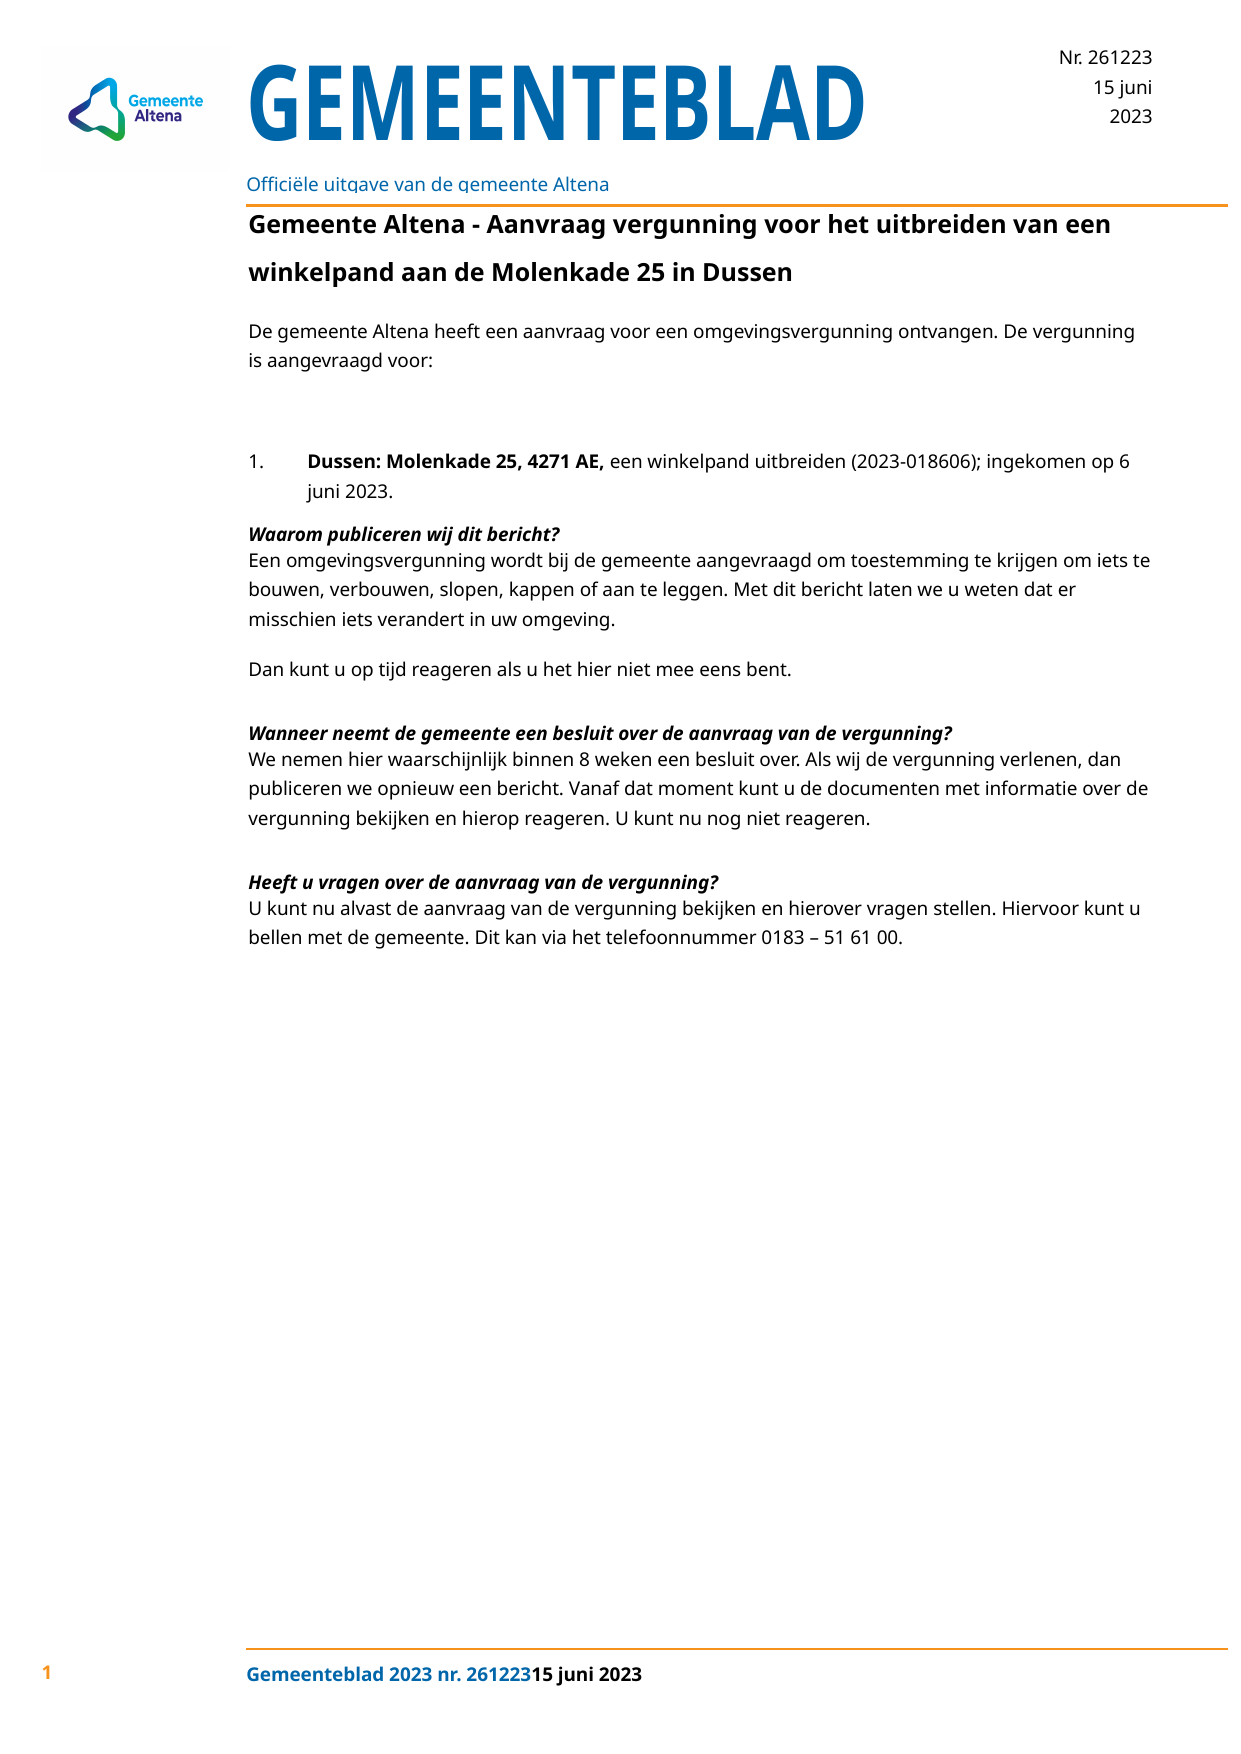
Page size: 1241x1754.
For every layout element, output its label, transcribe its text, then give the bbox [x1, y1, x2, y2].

text Wanneer neemt de gemeente een besluit over de aanvraag van de vergunning? [248, 720, 1152, 746]
text U kunt nu alvast de aanvraag van de vergunning bekijken en hierover vragen stellen. Hiervoor kunt u bellen met de gemeente. Dit kan via het telefoonnummer 0183 – 51 61 00. [248, 895, 1152, 950]
text Dan kunt u op tijd reageren als u het hier niet mee eens bent. [248, 656, 1152, 682]
text We nemen hier waarschijnlijk binnen 8 weken een besluit over. Als wij de vergunning verlenen, dan publiceren we opnieuw een bericht. Vanaf dat moment kunt u de documenten met informatie over de vergunning bekijken en hierop reageren. U kunt nu nog niet reageren. [248, 746, 1152, 831]
text De gemeente Altena heeft een aanvraag voor een omgevingsvergunning ontvangen. De vergunning is aangevraagd voor: [248, 318, 1152, 373]
picture [41, 47, 231, 172]
text Waarom publiceren wij dit bericht? [248, 521, 1152, 547]
text Heeft u vragen over de aanvraag van de vergunning? [248, 869, 1152, 895]
text Gemeente Altena - Aanvraag vergunning voor het uitbreiden van een winkelpand aan de Molenkade 25 in Dussen [248, 207, 1152, 288]
text Een omgevingsvergunning wordt bij de gemeente aangevraagd om toestemming te krijgen om iets te bouwen, verbouwen, slopen, kappen of aan te leggen. Met dit bericht laten we u weten dat er misschien iets verandert in uw omgeving. [248, 547, 1152, 632]
list Dussen: Molenkade 25, 4271 AE, een winkelpand uitbreiden (2023-018606); ingekomen op 6 juni 2023. [248, 448, 1152, 504]
